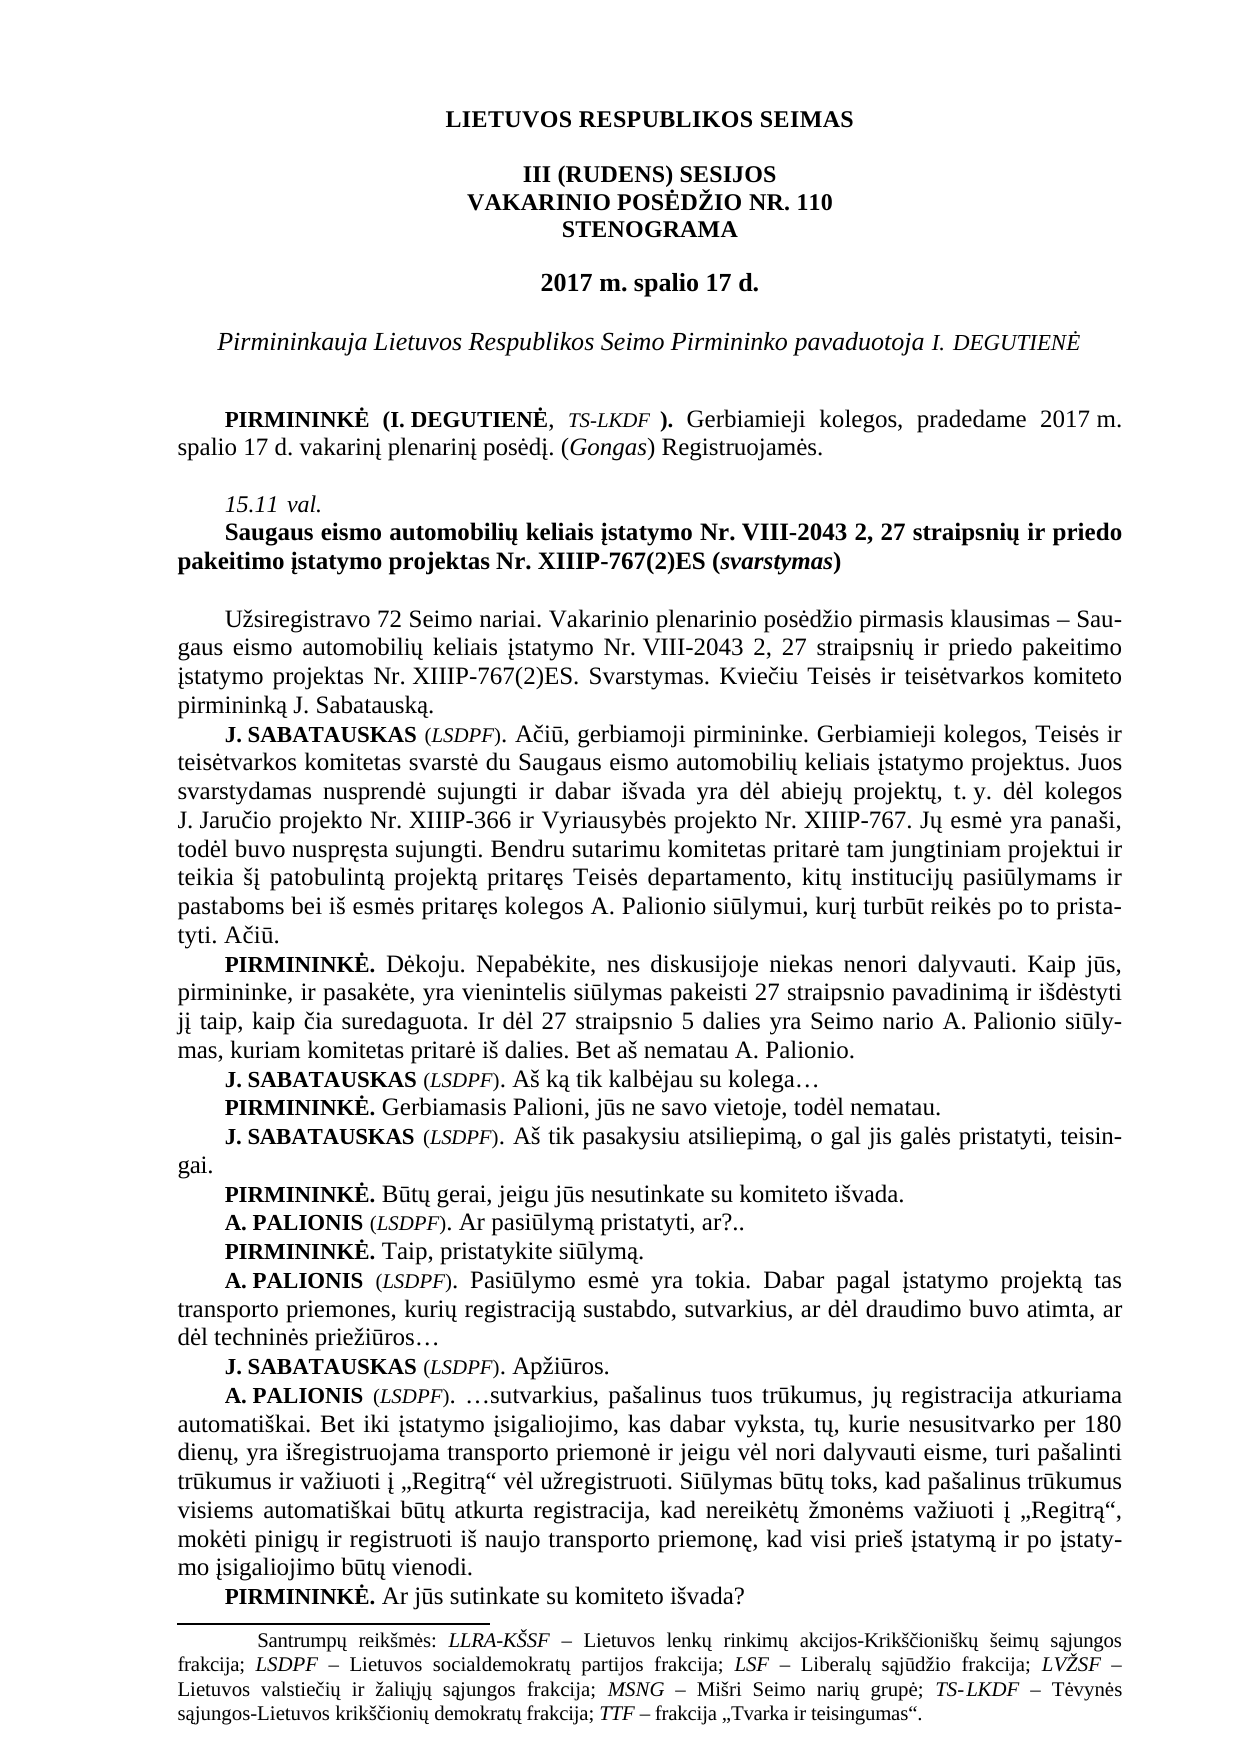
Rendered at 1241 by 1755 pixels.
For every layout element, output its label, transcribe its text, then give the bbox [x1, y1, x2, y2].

text A. PALIONIS (LSDPF). Pa­siū­ly­mo es­mė yra to­kia. Da­bar pa­gal įsta­ty­mo pro­jek­tą tas trans­por­to prie­mo­nes, ku­rių re­gist­ra­ci­ją su­stab­do, su­tvar­kius, ar dėl drau­di­mo bu­vo at­im­ta, ar dėl tech­ni­nės prie­žiū­ros… [177, 1265, 1122, 1351]
text PIRMININKĖ (I. DEGUTIENĖ, TS-LKDF). Ger­bia­mie­ji ko­le­gos, pra­de­da­me 2017 m. spa­lio 17 d. va­ka­ri­nį ple­na­ri­nį po­sė­dį. (Gon­gas) Re­gist­ruo­ja­mės. [177, 404, 1122, 461]
text A. PALIONIS (LSDPF). …su­tvar­kius, pa­ša­li­nus tuos trū­ku­mus, jų re­gist­ra­ci­ja at­ku­ria­ma au­to­ma­tiš­kai. Bet iki įsta­ty­mo įsi­ga­lio­ji­mo, kas da­bar vyks­ta, tų, ku­rie nesu­si­tvar­ko per 180 die­nų, yra iš­re­gist­ruo­ja­ma trans­por­to prie­mo­nė ir jei­gu vėl no­ri da­ly­vau­ti eis­me, tu­ri pa­ša­lin­ti trū­ku­mus ir va­žiuo­ti į „Re­git­rą“ vėl už­re­gist­ruo­ti. Siū­ly­mas bū­tų toks, kad pa­ša­li­nus trū­ku­mus vi­siems au­to­ma­tiš­kai bū­tų at­kur­ta re­gist­ra­ci­ja, kad ne­rei­kė­tų žmo­nėms va­žiuo­ti į „Re­git­rą“, mo­kė­ti pi­ni­gų ir re­gist­ruo­ti iš nau­jo trans­por­to prie­mo­nę, kad vi­si prieš įsta­ty­mą ir po įsta­ty­mo įsi­ga­lio­ji­mo bū­tų vie­no­di. [177, 1380, 1122, 1581]
text PIRMININKĖ. Taip, pri­sta­ty­ki­te siū­ly­mą. [177, 1236, 1122, 1265]
text PIRMININKĖ. Bū­tų ge­rai, jei­gu jūs ne­su­tin­ka­te su ko­mi­te­to iš­va­da. [177, 1179, 1122, 1207]
text J. SABATAUSKAS (LSDPF). Ap­žiū­ros. [177, 1351, 1122, 1380]
title LIETUVOS RESPUBLIKOS SEIMAS [177, 105, 1122, 132]
text J. SABATAUSKAS (LSDPF). Aš ką tik kal­bė­jau su ko­le­ga… [177, 1064, 1122, 1092]
text PIRMININKĖ. Ger­bia­ma­sis Pa­lio­ni, jūs ne sa­vo vie­to­je, to­dėl ne­ma­tau. [177, 1092, 1122, 1121]
text Už­si­re­gist­ra­vo 72 Sei­mo na­riai. Va­ka­ri­nio ple­na­ri­nio po­sė­džio pir­ma­sis klau­si­mas – Sau­gaus eis­mo au­to­mo­bi­lių ke­liais įsta­ty­mo Nr. VIII-2043 2, 27 straips­nių ir prie­do pa­kei­ti­mo įsta­ty­mo pro­jek­tas Nr. XIIIP-767(2)ES. Svars­ty­mas. Kvie­čiu Tei­sės ir tei­sėt­var­kos ko­mi­te­to pir­mi­nin­ką J. Sa­ba­taus­ką. [177, 604, 1122, 719]
title STENOGRAMA [177, 215, 1122, 243]
text PIRMININKĖ. Dė­ko­ju. Ne­pa­bė­ki­te, nes dis­ku­si­jo­je nie­kas ne­no­ri da­ly­vau­ti. Kaip jūs, pir­mi­nin­ke, ir pa­sa­kė­te, yra vie­nin­te­lis siū­ly­mas pa­keis­ti 27 straips­nio pa­va­di­ni­mą ir iš­dės­ty­ti jį taip, kaip čia su­re­da­guo­ta. Ir dėl 27 straips­nio 5 da­lies yra Sei­mo na­rio A. Pa­lio­nio siū­ly­mas, ku­riam ko­mi­te­tas pri­ta­rė iš da­lies. Bet aš ne­ma­tau A. Pa­lio­nio. [177, 949, 1122, 1064]
text J. SABATAUSKAS (LSDPF). Ačiū, ger­bia­mo­ji pir­mi­nin­ke. Ger­bia­mie­ji ko­le­gos, Tei­sės ir tei­sėt­var­kos ko­mi­te­tas svars­tė du Sau­gaus eis­mo au­to­mo­bi­lių ke­liais įsta­ty­mo pro­jek­tus. Juos svars­ty­da­mas nu­spren­dė su­jung­ti ir da­bar iš­va­da yra dėl abie­jų pro­jek­tų, t. y. dėl ko­le­gos J. Ja­ru­čio pro­jek­to Nr. XIIIP-366 ir Vy­riau­sy­bės pro­jek­to Nr. XIIIP-767. Jų es­mė yra pa­na­ši, to­dėl bu­vo nu­spręs­ta su­jung­ti. Ben­dru su­ta­ri­mu ko­mi­te­tas pri­ta­rė tam jung­ti­niam pro­jek­tui ir tei­kia šį pa­to­bu­lin­tą pro­jek­tą pri­ta­ręs Tei­sės de­par­ta­men­to, ki­tų ins­ti­tu­ci­jų pa­siū­ly­mams ir pa­sta­boms bei iš es­mės pri­ta­ręs ko­le­gos A. Pa­lio­nio siū­ly­mui, ku­rį tur­būt rei­kės po to pri­sta­ty­ti. Ačiū. [177, 719, 1122, 949]
text A. PALIONIS (LSDPF). Ar pa­siū­ly­mą pri­sta­ty­ti, ar?.. [177, 1207, 1122, 1236]
text Sau­gaus eis­mo au­to­mo­bi­lių ke­liais įsta­ty­mo Nr. VIII-2043 2, 27 straips­nių ir prie­do pa­kei­ti­mo įsta­ty­mo pro­jek­tas Nr. XIIIP-767(2)ES (svars­ty­mas) [177, 517, 1122, 575]
title III (RUDENS) SESIJOS [177, 160, 1122, 187]
title VAKARINIO posėdžio NR. 110 [177, 187, 1122, 215]
text J. SABATAUSKAS (LSDPF). Aš tik pa­sa­ky­siu at­si­lie­pi­mą, o gal jis ga­lės pri­sta­ty­ti, tei­sin­gai. [177, 1121, 1122, 1179]
text 2017 m. spalio 17 d. [177, 267, 1122, 297]
text Pirmininkauja Lietuvos Respublikos Seimo Pirmininko pavaduotoja I. DEGUTIENĖ [177, 326, 1122, 356]
text Santrumpų reikšmės: LLRA-KŠSF – Lietuvos lenkų rinkimų akcijos-Krikščioniškų šeimų sąjungos frakcija; LSDPF – Lietuvos social­demokratų partijos frakcija; LSF – Liberalų sąjūdžio frakcija; LVŽSF – Lietuvos valstiečių ir žaliųjų sąjungos frakcija; MSNG – Mišri Seimo narių grupė; TS‑LKDF – Tėvynės sąjungos-Lietuvos krikščionių demokratų frakcija; TTF – frakcija „Tvarka ir teisingumas“. [177, 1624, 1122, 1724]
text 15.11 val. [224, 490, 1122, 517]
text PIRMININKĖ. Ar jūs su­tin­ka­te su ko­mi­te­to iš­va­da? [177, 1581, 1122, 1610]
